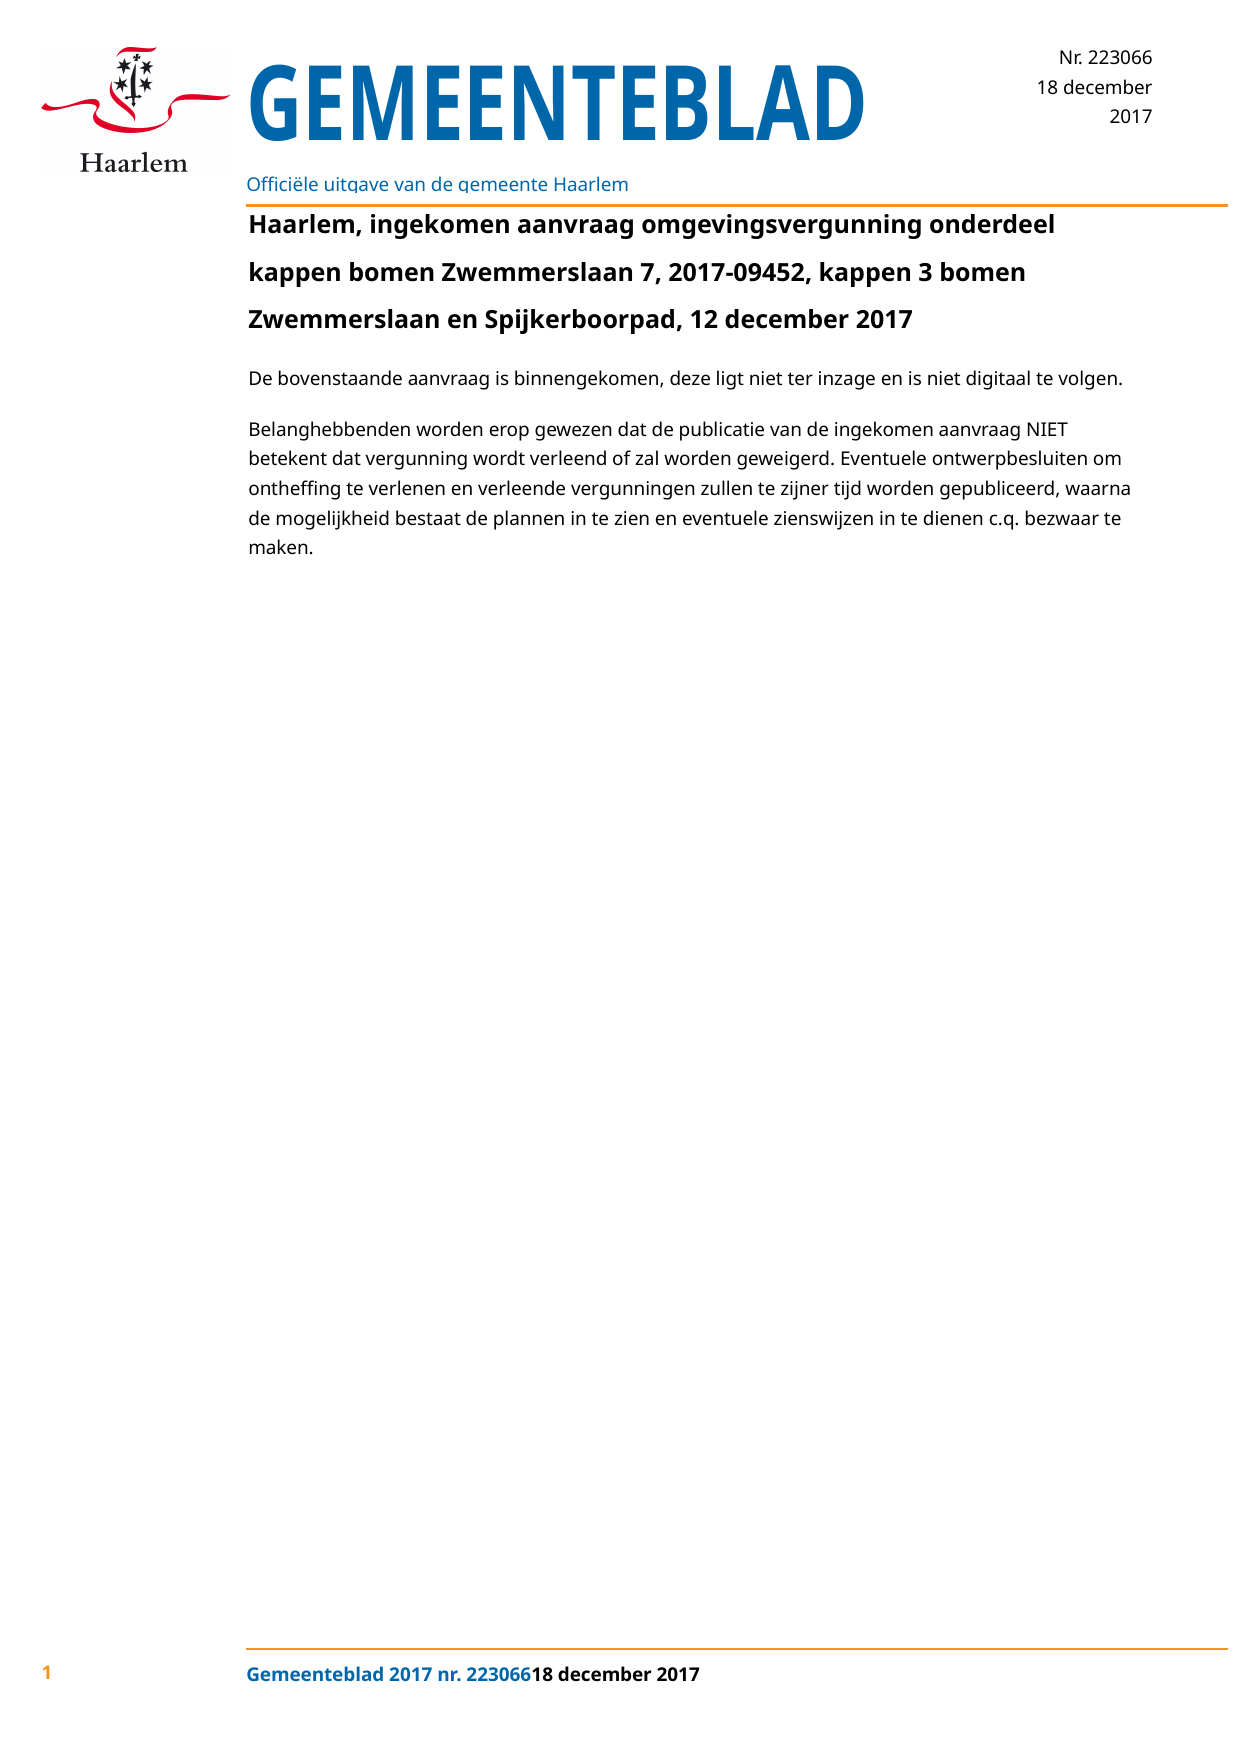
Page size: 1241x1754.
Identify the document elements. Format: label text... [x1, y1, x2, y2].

text Belanghebbenden worden erop gewezen dat de publicatie van de ingekomen aanvraag NIET betekent dat vergunning wordt verleend of zal worden geweigerd. Eventuele ontwerpbesluiten om ontheffing te verlenen en verleende vergunningen zullen te zijner tijd worden gepubliceerd, waarna de mogelijkheid bestaat de plannen in te zien en eventuele zienswijzen in te dienen c.q. bezwaar te maken. [248, 416, 1152, 560]
text De bovenstaande aanvraag is binnengekomen, deze ligt niet ter inzage en is niet digitaal te volgen. [248, 366, 1152, 391]
text Haarlem, ingekomen aanvraag omgevingsvergunning onderdeel kappen bomen Zwemmerslaan 7, 2017-09452, kappen 3 bomen Zwemmerslaan en Spijkerboorpad, 12 december 2017 [248, 207, 1152, 336]
picture [41, 47, 231, 172]
